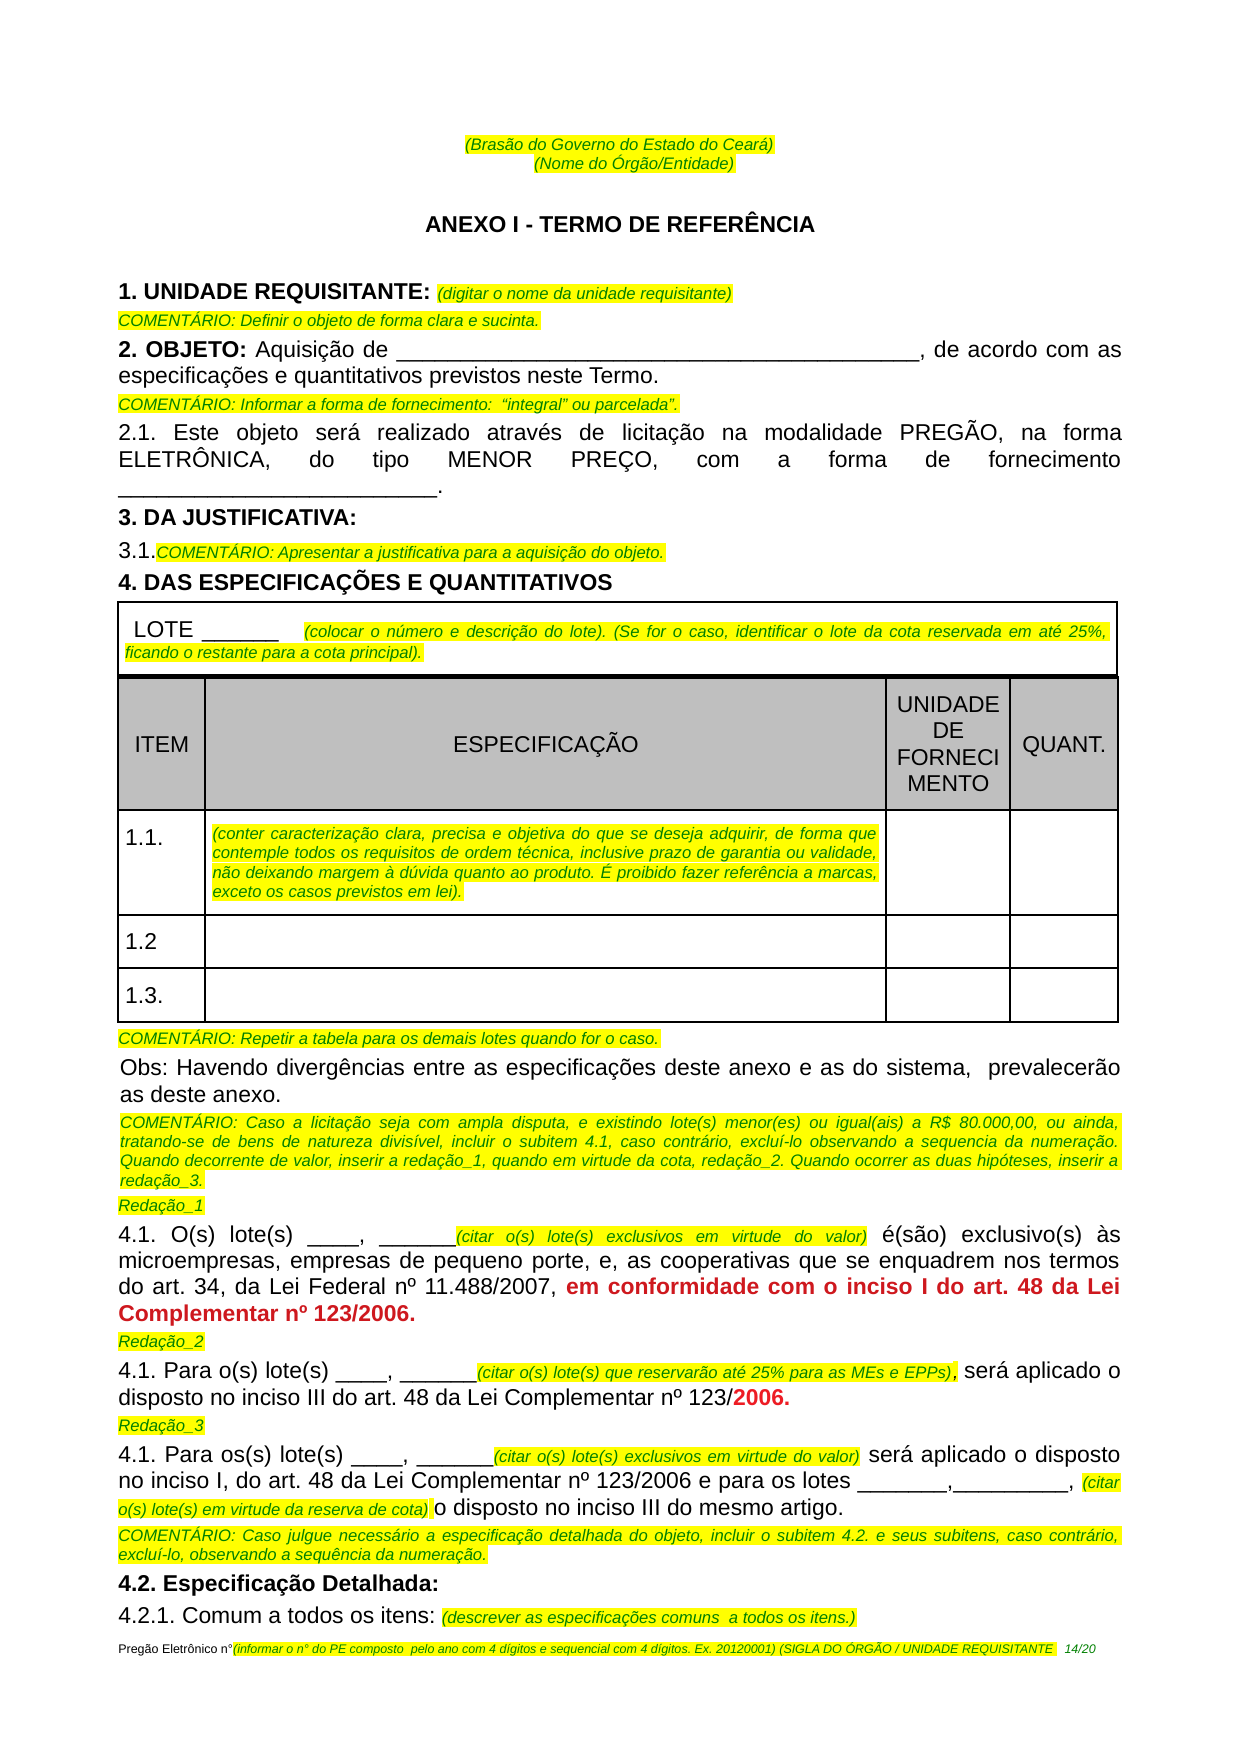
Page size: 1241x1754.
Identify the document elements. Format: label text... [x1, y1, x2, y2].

table_cell (conter caracterização clara, precisa e objetiva do que se deseja adquirir, de forma que contemple todos os requisitos de ordem técnica, inclusive prazo de garantia ou validade, não deixando margem à dúvida quanto ao produto. É proibido fazer referência a marcas, exceto os casos previstos em lei). [206, 811, 885, 913]
text COMENTÁRIO: Caso julgue necessário a especificação detalhada do objeto, incluir o subitem 4.2. e seus subitens, caso contrário, excluí-lo, observando a sequência da numeração. [118, 1526, 1122, 1564]
text Obs: Havendo divergências entre as especificações deste anexo e as do sistema, prevalecerão as deste anexo. [119, 1054, 1122, 1107]
text 2. OBJETO: Aquisição de _________________________________________, de acordo com as especificações e quantitativos previstos neste Termo. [118, 336, 1122, 388]
table_cell [1011, 969, 1117, 1021]
table_header LOTE ______ (colocar o número e descrição do lote). (Se for o caso, identificar o lote da cota reservada em até 25%, ficando o restante para a cota principal). [119, 603, 1116, 674]
table_cell 1.3. [119, 969, 204, 1021]
table_cell [206, 969, 885, 1021]
text 4. DAS ESPECIFICAÇÕES E QUANTITATIVOS [118, 569, 1122, 595]
text 4.1. Para os(s) lote(s) ____, ______(citar o(s) lote(s) exclusivos em virtude do valor) será aplicado o disposto no inciso I, do art. 48 da Lei Complementar nº 123/2006 e para os lotes _______,_________, (citar o(s) lote(s) em virtude da reserva de cota) o disposto no inciso III do mesmo artigo. [118, 1441, 1121, 1520]
text 4.2.1. Comum a todos os itens: (descrever as especificações comuns a todos os itens.) [118, 1602, 1122, 1629]
table_header QUANT. [1011, 679, 1117, 809]
text 3.1.COMENTÁRIO: Apresentar a justificativa para a aquisição do objeto. [118, 537, 1122, 563]
text 4.2. Especificação Detalhada: [118, 1570, 1122, 1596]
table_cell [1011, 811, 1117, 913]
text 3. DA JUSTIFICATIVA: [118, 504, 1122, 531]
table_cell [887, 969, 1009, 1021]
text ANEXO I - TERMO DE REFERÊNCIA [118, 211, 1122, 238]
text COMENTÁRIO: Informar a forma de fornecimento: “integral” ou parcelada”. [118, 394, 1122, 413]
text 4.1. O(s) lote(s) ____, ______(citar o(s) lote(s) exclusivos em virtude do valor) é(são) exclusivo(s) às microempresas, empresas de pequeno porte, e, as cooperativas que se enquadrem nos termos do art. 34, da Lei Federal nº 11.488/2007, em conformidade com o inciso I do art. 48 da Lei Complementar nº 123/2006. [118, 1221, 1121, 1326]
table_cell [206, 916, 885, 967]
text Redação_1 [118, 1196, 1121, 1215]
table_cell [887, 916, 1009, 967]
table_cell [1011, 916, 1117, 967]
text COMENTÁRIO: Definir o objeto de forma clara e sucinta. [118, 311, 1122, 330]
text COMENTÁRIO: Repetir a tabela para os demais lotes quando for o caso. [118, 1029, 1122, 1048]
table_cell 1.2 [119, 916, 204, 967]
table_header ITEM [119, 679, 204, 809]
table_header ESPECIFICAÇÃO [206, 679, 885, 809]
table_header UNIDADE DE FORNECIMENTO [887, 679, 1009, 809]
text 2.1. Este objeto será realizado através de licitação na modalidade PREGÃO, na forma ELETRÔNICA, do tipo MENOR PREÇO, com a forma de fornecimento _________________________. [118, 419, 1122, 498]
text Redação_2 [118, 1332, 1121, 1351]
text COMENTÁRIO: Caso a licitação seja com ampla disputa, e existindo lote(s) menor(es) ou igual(ais) a R$ 80.000,00, ou ainda, tratando-se de bens de natureza divisível, incluir o subitem 4.1, caso contrário, excluí-lo observando a sequencia da numeração. Quando decorrente de valor, inserir a redação_1, quando em virtude da cota, redação_2. Quando ocorrer as duas hipóteses, inserir a redação_3. [120, 1113, 1122, 1189]
text Redação_3 [118, 1416, 1121, 1435]
table_cell [887, 811, 1009, 913]
table_cell 1.1. [119, 811, 204, 913]
text 4.1. Para o(s) lote(s) ____, ______(citar o(s) lote(s) que reservarão até 25% para as MEs e EPPs), será aplicado o disposto no inciso III do art. 48 da Lei Complementar nº 123/2006. [118, 1357, 1121, 1410]
text 1. UNIDADE REQUISITANTE: (digitar o nome da unidade requisitante) [118, 278, 1122, 304]
